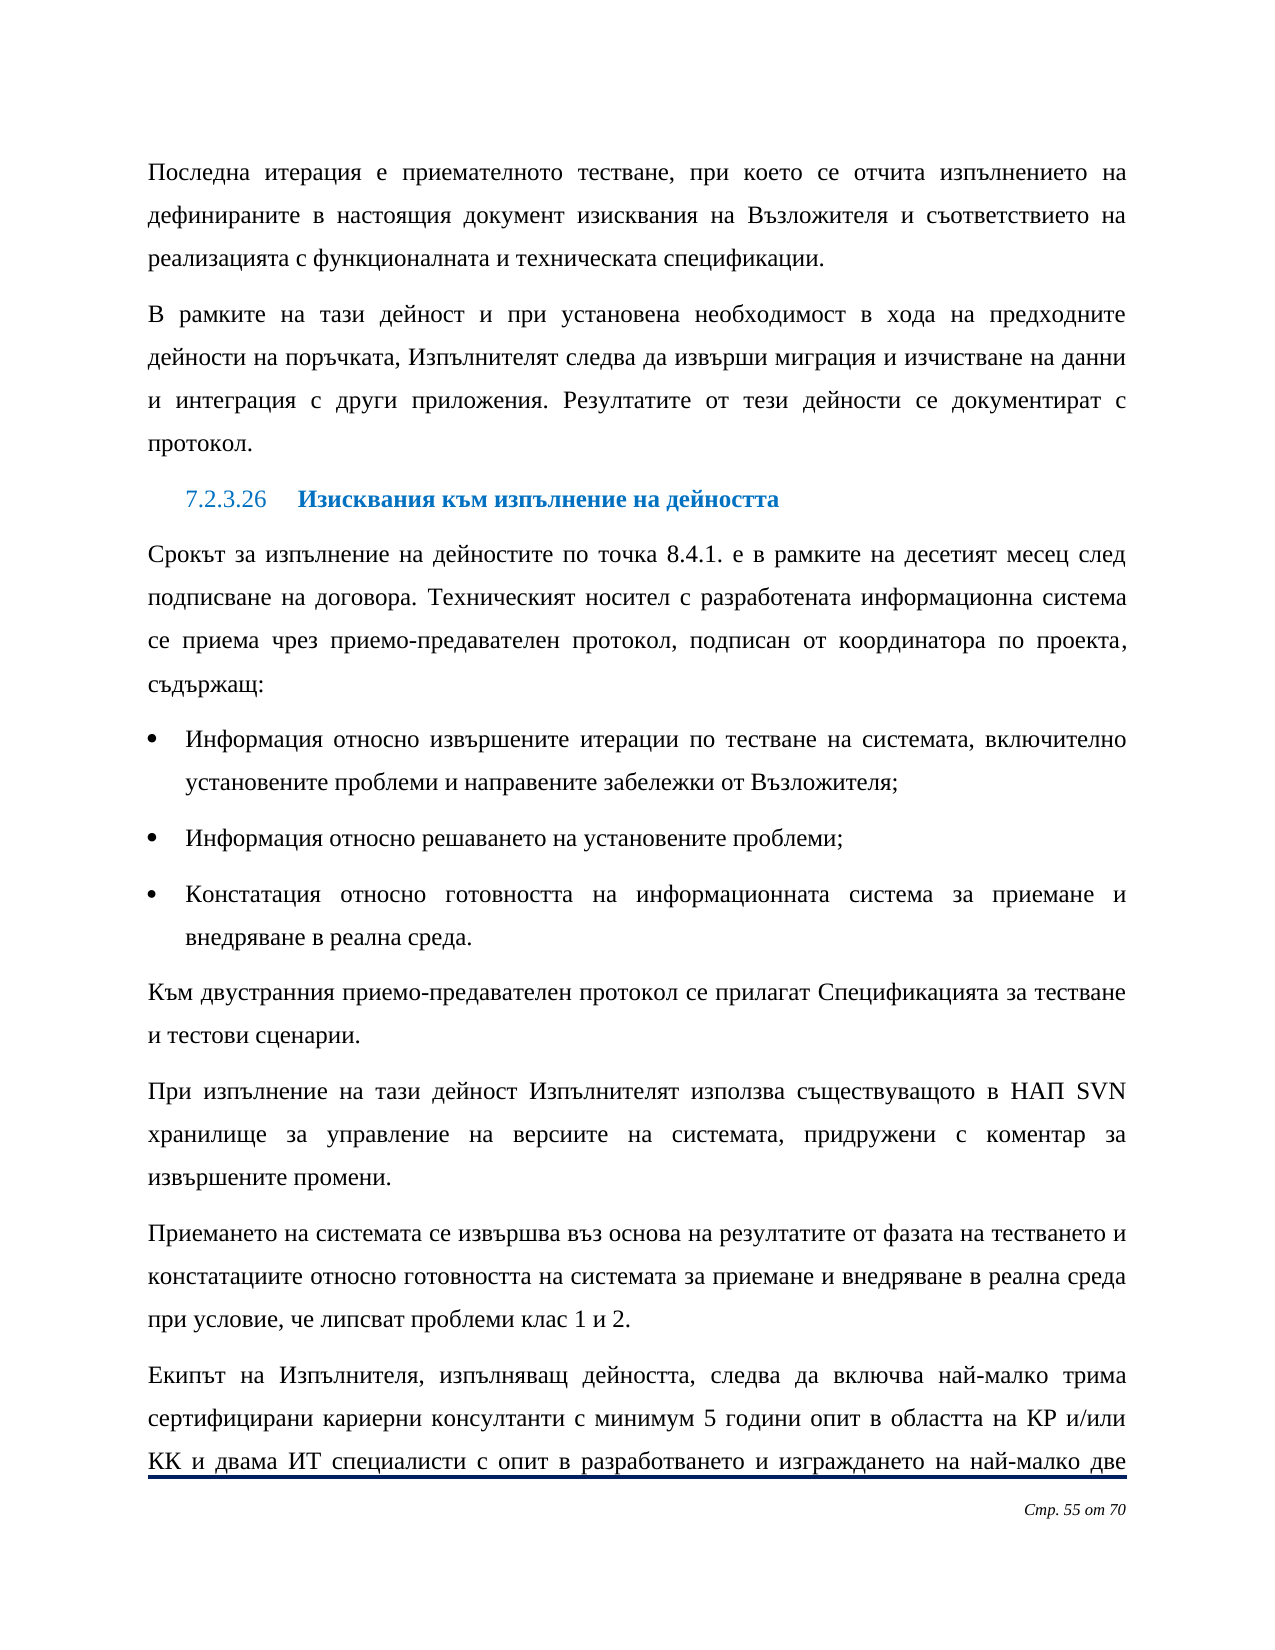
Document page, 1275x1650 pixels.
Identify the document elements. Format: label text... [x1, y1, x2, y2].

list Информация относно извършените итерации по тестване на системата, включително установените проблеми и направените забележки от Възложителя; [148, 724, 1127, 796]
list Констатация относно готовността на информационната система за приемане и внедряване в реална среда. [148, 879, 1127, 951]
text Срокът за изпълнение на дейностите по точка 8.4.1. е в рамките на десетият месец след подписване на договора. Техническият носител с разработената информационна система се приема чрез приемо-предавателен протокол, подписан от координатора по проекта, съдържащ: [148, 539, 1127, 697]
text При изпълнение на тази дейност Изпълнителят използва съществуващото в НАП SVN хранилище за управление на версиите на системата, придружени с коментар за извършените промени. [148, 1076, 1127, 1191]
text Приемането на системата се извършва въз основа на резултатите от фазата на тестването и констатациите относно готовността на системата за приемане и внедряване в реална среда при условие, че липсват проблеми клас 1 и 2. [148, 1218, 1127, 1333]
text Към двустранния приемо-предавателен протокол се прилагат Спецификацията за тестване и тестови сценарии. [148, 977, 1127, 1049]
text Последна итерация е приемателното тестване, при което се отчита изпълнението на дефинираните в настоящия документ изисквания на Възложителя и съответствието на реализацията с функционалната и техническата спецификации. [148, 157, 1127, 272]
text В рамките на тази дейност и при установена необходимост в хода на предходните дейности на поръчката, Изпълнителят следва да извърши миграция и изчистване на данни и интеграция с други приложения. Резултатите от тези дейности се документират с протокол. [148, 299, 1127, 457]
text Екипът на Изпълнителя, изпълняващ дейността, следва да включва най-малко трима сертифицирани кариерни консултанти с минимум 5 години опит в областта на КР и/или КК и двама ИТ специалисти с опит в разработването и изграждането на най-малко две [148, 1360, 1127, 1475]
list Информация относно решаването на установените проблеми; [148, 823, 1127, 852]
subtitle Изисквания към изпълнение на дейността [185, 484, 1127, 512]
